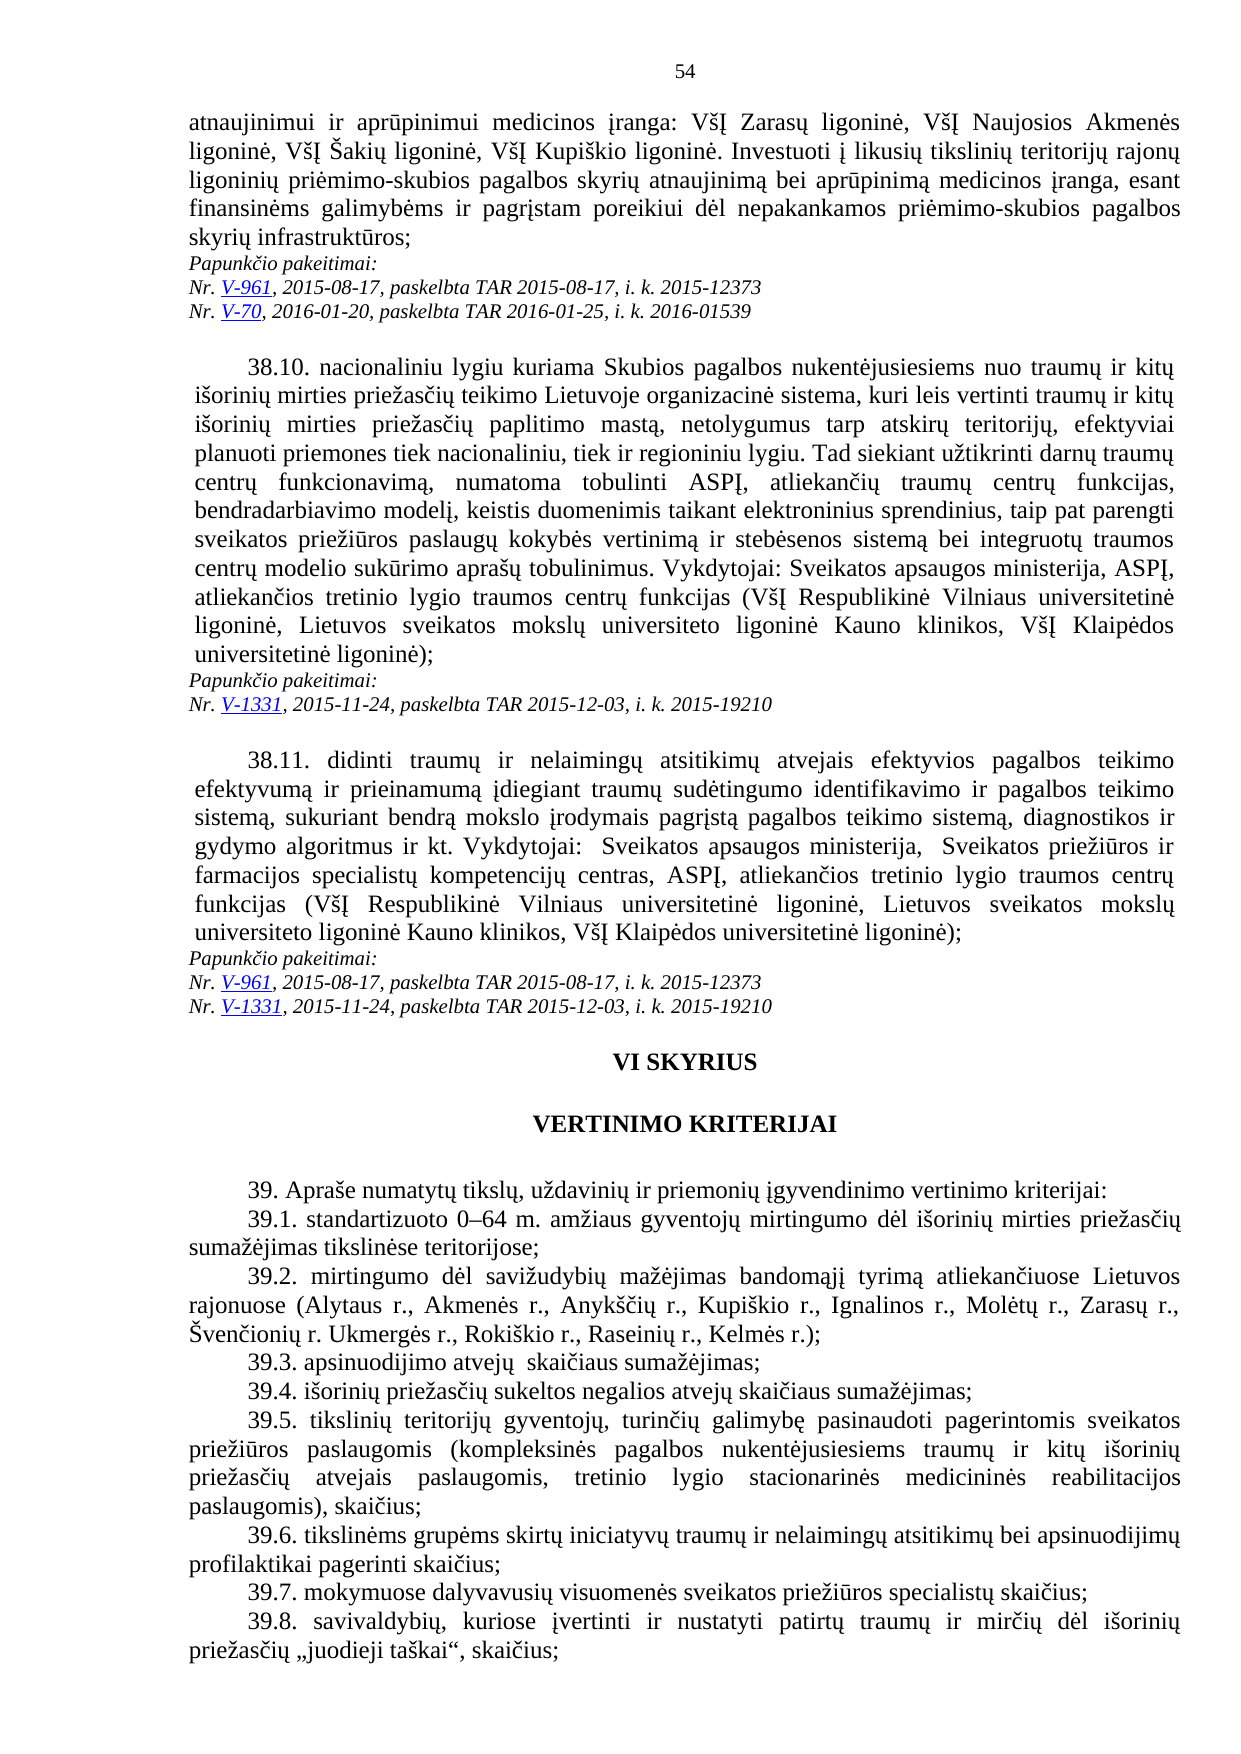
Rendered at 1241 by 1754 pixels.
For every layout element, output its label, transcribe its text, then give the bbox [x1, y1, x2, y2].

text 39.6. tikslinėms grupėms skirtų iniciatyvų traumų ir nelaimingų atsitikimų bei apsinuodijimų profilaktikai pagerinti skaičius; [188, 1520, 1181, 1577]
text Papunkčio pakeitimai: [188, 251, 1181, 275]
text atnaujinimui ir aprūpinimui medicinos įranga: VšĮ Zarasų ligoninė, VšĮ Naujosios Akmenės ligoninė, VšĮ Šakių ligoninė, VšĮ Kupiškio ligoninė. Investuoti į likusių tikslinių teritorijų rajonų ligoninių priėmimo-skubios pagalbos skyrių atnaujinimą bei aprūpinimą medicinos įranga, esant finansinėms galimybėms ir pagrįstam poreikiui dėl nepakankamos priėmimo-skubios pagalbos skyrių infrastruktūros; [188, 107, 1181, 251]
text 39.8. savivaldybių, kuriose įvertinti ir nustatyti patirtų traumų ir mirčių dėl išorinių priežasčių „juodieji taškai“, skaičius; [188, 1606, 1181, 1664]
text Nr. V-961, 2015-08-17, paskelbta TAR 2015-08-17, i. k. 2015-12373 [188, 275, 1181, 299]
text 39.1. standartizuoto 0–64 m. amžiaus gyventojų mirtingumo dėl išorinių mirties priežasčių sumažėjimas tikslinėse teritorijose; [188, 1204, 1181, 1261]
text 39.5. tikslinių teritorijų gyventojų, turinčių galimybę pasinaudoti pagerintomis sveikatos priežiūros paslaugomis (kompleksinės pagalbos nukentėjusiesiems traumų ir kitų išorinių priežasčių atvejais paslaugomis, tretinio lygio stacionarinės medicininės reabilitacijos paslaugomis), skaičius; [188, 1405, 1181, 1520]
text Nr. V-70, 2016-01-20, paskelbta TAR 2016-01-25, i. k. 2016-01539 [188, 299, 1181, 323]
text VERTINIMO KRITERIJAI [188, 1109, 1181, 1138]
text 38.10. nacionaliniu lygiu kuriama Skubios pagalbos nukentėjusiesiems nuo traumų ir kitų išorinių mirties priežasčių teikimo Lietuvoje organizacinė sistema, kuri leis vertinti traumų ir kitų išorinių mirties priežasčių paplitimo mastą, netolygumus tarp atskirų teritorijų, efektyviai planuoti priemones tiek nacionaliniu, tiek ir regioniniu lygiu. Tad siekiant užtikrinti darnų traumų centrų funkcionavimą, numatoma tobulinti ASPĮ, atliekančių traumų centrų funkcijas, bendradarbiavimo modelį, keistis duomenimis taikant elektroninius sprendinius, taip pat parengti sveikatos priežiūros paslaugų kokybės vertinimą ir stebėsenos sistemą bei integruotų traumos centrų modelio sukūrimo aprašų tobulinimus. Vykdytojai: Sveikatos apsaugos ministerija, ASPĮ, atliekančios tretinio lygio traumos centrų funkcijas (VšĮ Respublikinė Vilniaus universitetinė ligoninė, Lietuvos sveikatos mokslų universiteto ligoninė Kauno klinikos, VšĮ Klaipėdos universitetinė ligoninė); [194, 352, 1175, 668]
text Papunkčio pakeitimai: [188, 668, 1181, 692]
text VI SKYRIUS [188, 1047, 1181, 1076]
text Nr. V-1331, 2015-11-24, paskelbta TAR 2015-12-03, i. k. 2015-19210 [188, 994, 1181, 1018]
text 38.11. didinti traumų ir nelaimingų atsitikimų atvejais efektyvios pagalbos teikimo efektyvumą ir prieinamumą įdiegiant traumų sudėtingumo identifikavimo ir pagalbos teikimo sistemą, sukuriant bendrą mokslo įrodymais pagrįstą pagalbos teikimo sistemą, diagnostikos ir gydymo algoritmus ir kt. Vykdytojai: Sveikatos apsaugos ministerija, Sveikatos priežiūros ir farmacijos specialistų kompetencijų centras, ASPĮ, atliekančios tretinio lygio traumos centrų funkcijas (VšĮ Respublikinė Vilniaus universitetinė ligoninė, Lietuvos sveikatos mokslų universiteto ligoninė Kauno klinikos, VšĮ Klaipėdos universitetinė ligoninė); [194, 745, 1175, 946]
text 39.3. apsinuodijimo atvejų skaičiaus sumažėjimas; [188, 1347, 1181, 1376]
text 39. Apraše numatytų tikslų, uždavinių ir priemonių įgyvendinimo vertinimo kriterijai: [188, 1175, 1181, 1204]
text 39.7. mokymuose dalyvavusių visuomenės sveikatos priežiūros specialistų skaičius; [188, 1577, 1181, 1606]
text Nr. V-1331, 2015-11-24, paskelbta TAR 2015-12-03, i. k. 2015-19210 [188, 692, 1181, 716]
text Papunkčio pakeitimai: [188, 946, 1181, 970]
text 39.2. mirtingumo dėl savižudybių mažėjimas bandomąjį tyrimą atliekančiuose Lietuvos rajonuose (Alytaus r., Akmenės r., Anykščių r., Kupiškio r., Ignalinos r., Molėtų r., Zarasų r., Švenčionių r. Ukmergės r., Rokiškio r., Raseinių r., Kelmės r.); [188, 1261, 1181, 1347]
text 39.4. išorinių priežasčių sukeltos negalios atvejų skaičiaus sumažėjimas; [188, 1376, 1181, 1405]
text Nr. V-961, 2015-08-17, paskelbta TAR 2015-08-17, i. k. 2015-12373 [188, 970, 1181, 994]
